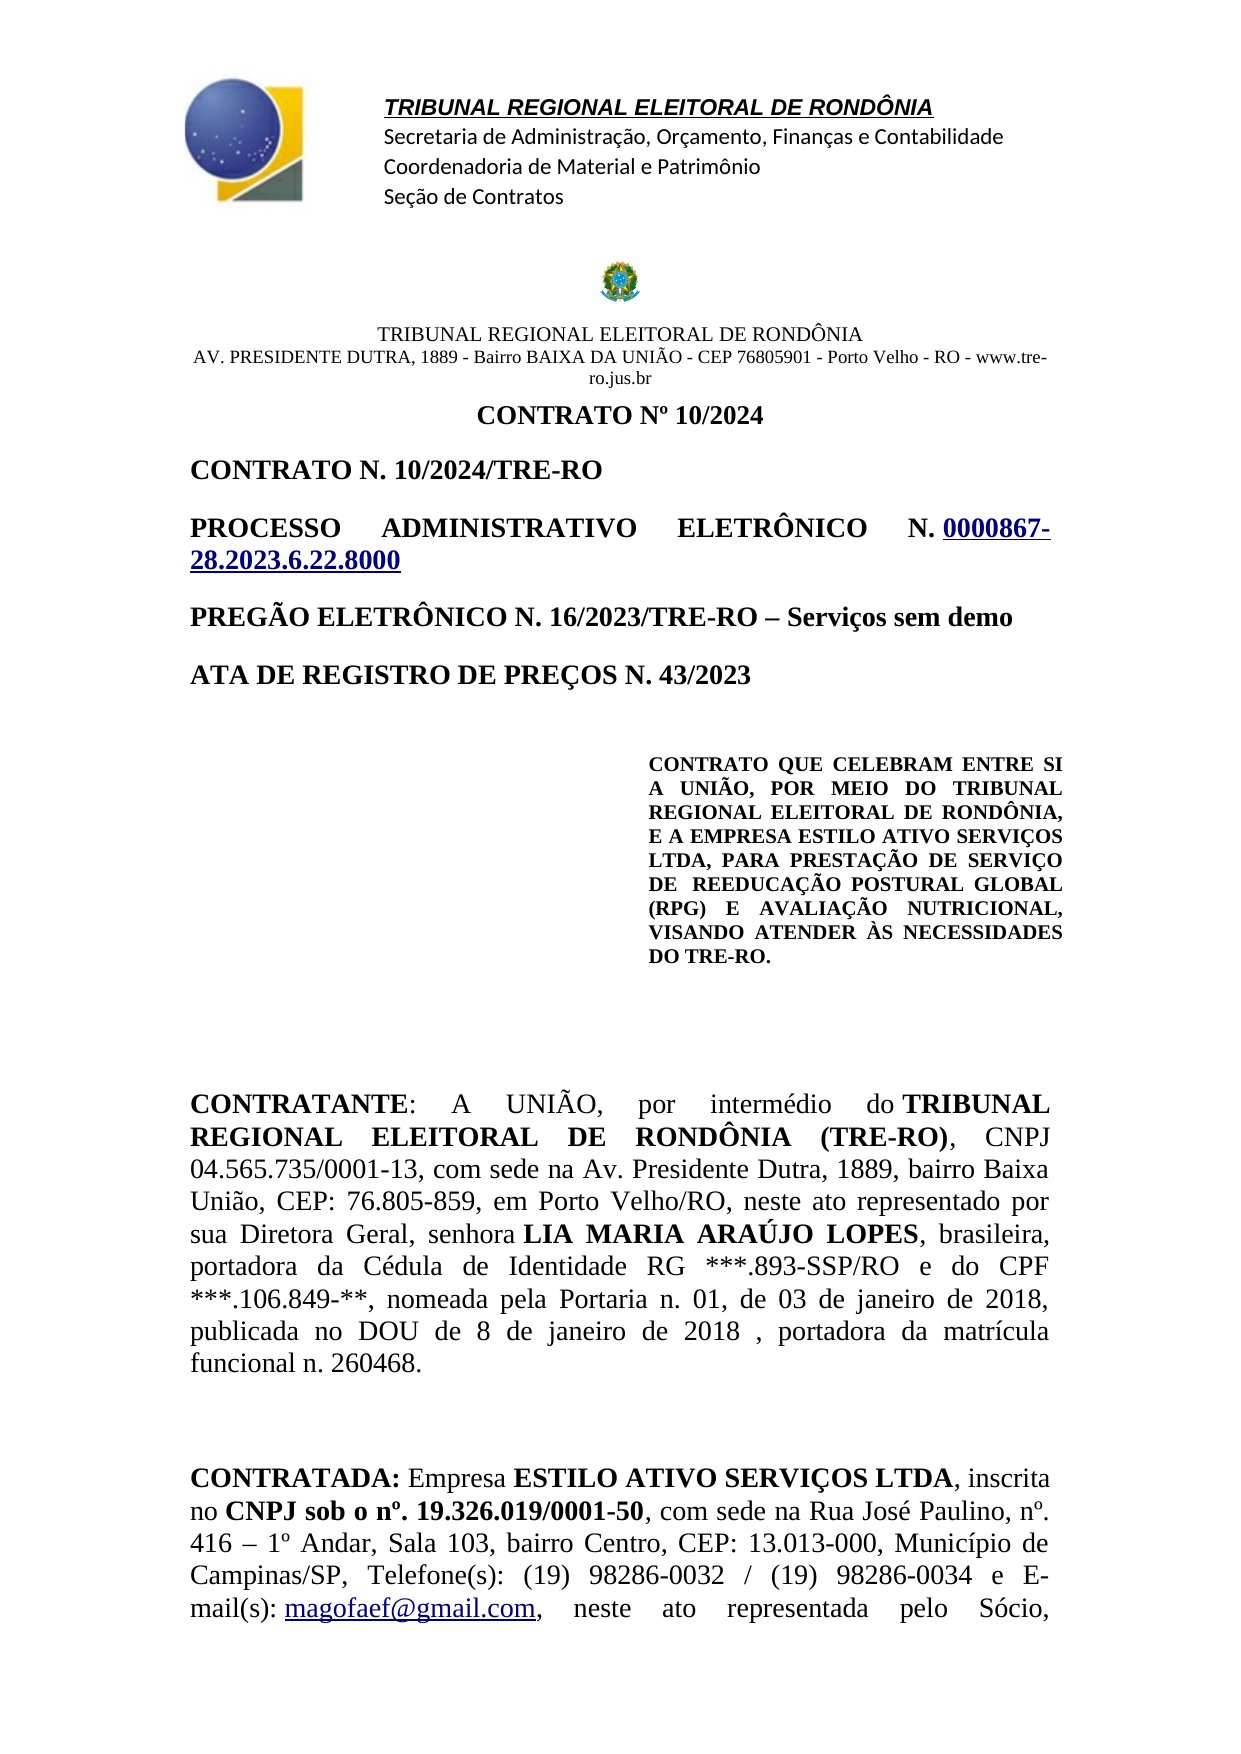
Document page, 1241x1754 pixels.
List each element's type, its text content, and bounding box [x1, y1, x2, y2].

text PREGÃO ELETRÔNICO N. 16/2023/TRE-RO – Serviços sem demo [190, 600, 1051, 633]
text ATA DE REGISTRO DE PREÇOS N. 43/2023 [190, 658, 1051, 690]
text AV. PRESIDENTE DUTRA, 1889 - Bairro BAIXA DA UNIÃO - CEP 76805901 - Porto Velho - RO - www.tre-ro.jus.br [177, 346, 1063, 389]
text CONTRATO QUE CELEBRAM ENTRE SI A UNIÃO, POR MEIO DO TRIBUNAL REGIONAL ELEITORAL DE RONDÔNIA, E A EMPRESA ESTILO ATIVO SERVIÇOS LTDA, PARA PRESTAÇÃO DE SERVIÇO DE REEDUCAÇÃO POSTURAL GLOBAL (RPG) E AVALIAÇÃO NUTRICIONAL, VISANDO ATENDER ÀS NECESSIDADES DO TRE-RO. [648, 752, 1063, 968]
text TRIBUNAL REGIONAL ELEITORAL DE RONDÔNIA [177, 322, 1063, 346]
text CONTRATANTE: A UNIÃO, por intermédio do TRIBUNAL REGIONAL ELEITORAL DE RONDÔNIA (TRE-RO), CNPJ 04.565.735/0001-13, com sede na Av. Presidente Dutra, 1889, bairro Baixa União, CEP: 76.805-859, em Porto Velho/RO, neste ato representado por sua Diretora Geral, senhora LIA MARIA ARAÚJO LOPES, brasileira, portadora da Cédula de Identidade RG ***.893-SSP/RO e do CPF ***.106.849-**, nomeada pela Portaria n. 01, de 03 de janeiro de 2018, publicada no DOU de 8 de janeiro de 2018 , portadora da matrícula funcional n. 260468. [190, 1087, 1051, 1379]
text CONTRATADA: Empresa ESTILO ATIVO SERVIÇOS LTDA, inscrita no CNPJ sob o nº. 19.326.019/0001-50, com sede na Rua José Paulino, nº. 416 – 1º Andar, Sala 103, bairro Centro, CEP: 13.013-000, Município de Campinas/SP, Telefone(s): (19) 98286-0032 / (19) 98286-0034 e E-mail(s): magofaef@gmail.com, neste ato representada pelo Sócio, [190, 1461, 1051, 1623]
text PROCESSO ADMINISTRATIVO ELETRÔNICO N. 0000867-28.2023.6.22.8000 [190, 511, 1051, 575]
text CONTRATO N. 10/2024/TRE-RO [190, 453, 1051, 486]
text CONTRATO Nº 10/2024 [177, 399, 1063, 430]
